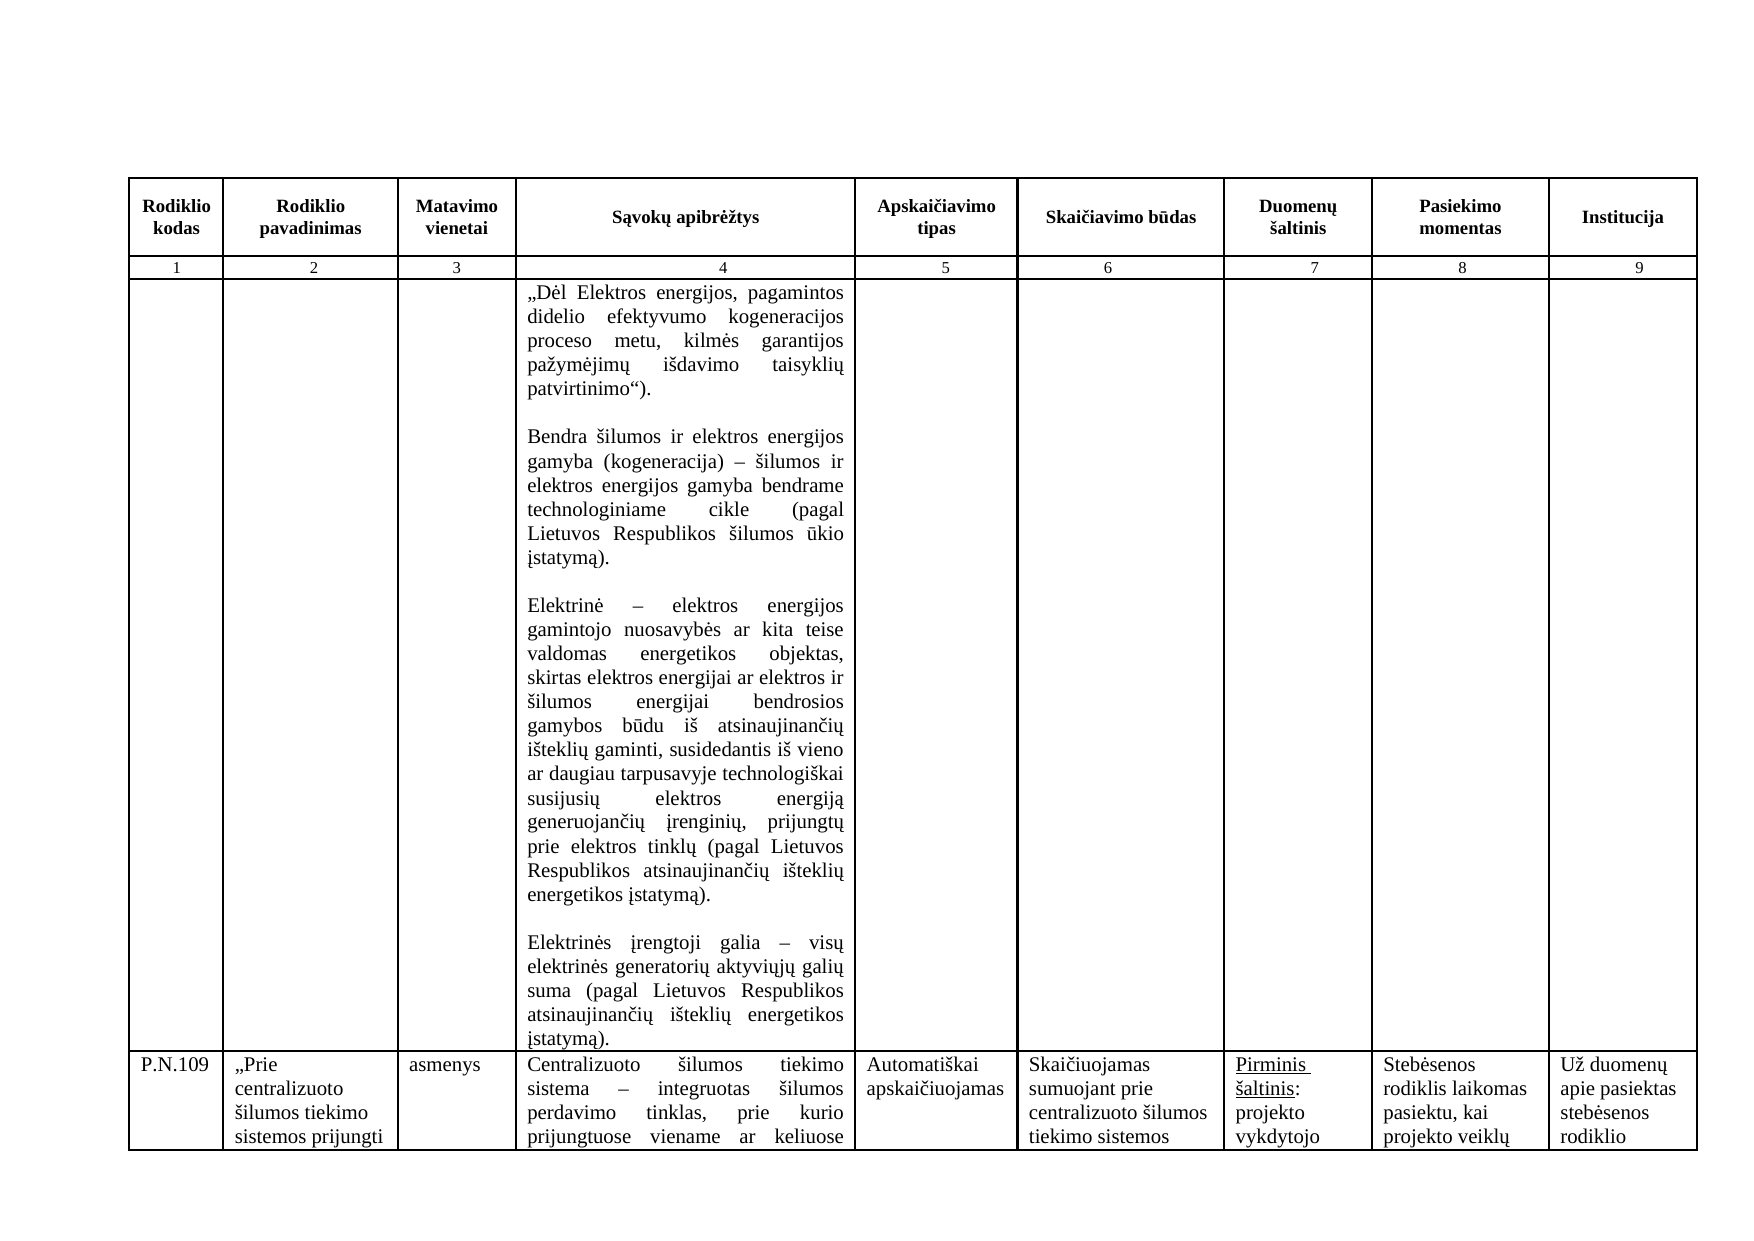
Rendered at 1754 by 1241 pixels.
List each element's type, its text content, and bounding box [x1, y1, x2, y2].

table_cell 9 [1550, 257, 1696, 278]
table_cell [399, 280, 515, 1050]
table_cell Centralizuoto šilumos tiekimo sistema – integruotas šilumos perdavimo tinklas, prie kurio prijungtuose viename ar keliuose [517, 1052, 854, 1148]
table_header Sąvokų apibrėžtys [517, 179, 854, 255]
table_cell 5 [856, 257, 1016, 278]
table_cell 6 [1019, 257, 1223, 278]
table_header Institucija [1550, 179, 1696, 255]
table_header Duomenų šaltinis [1225, 179, 1371, 255]
table_cell Automatiškai apskaičiuojamas [856, 1052, 1016, 1148]
table_cell [130, 280, 222, 1050]
table_cell Stebėsenos rodiklis laikomas pasiektu, kai projekto veiklų [1373, 1052, 1548, 1148]
table_cell 8 [1373, 257, 1548, 278]
table_cell Pirminis šaltinis: projekto vykdytojo [1225, 1052, 1371, 1148]
table_cell „Prie centralizuoto šilumos tiekimo sistemos prijungti [224, 1052, 397, 1148]
table_header Rodiklio pavadinimas [224, 179, 397, 255]
table_cell [1373, 280, 1548, 1050]
table_header Pasiekimo momentas [1373, 179, 1548, 255]
table_cell Skaičiuojamas sumuojant prie centralizuoto šilumos tiekimo sistemos [1019, 1052, 1223, 1148]
table_cell P.N.109 [130, 1052, 222, 1148]
table_cell 3 [399, 257, 515, 278]
table_cell „Dėl Elektros energijos, pagamintos didelio efektyvumo kogeneracijos proceso metu, kilmės garantijos pažymėjimų išdavimo taisyklių patvirtinimo“). Bendra šilumos ir elektros energijos gamyba (kogeneracija) – šilumos ir elektros energijos gamyba bendrame technologiniame cikle (pagal Lietuvos Respublikos šilumos ūkio įstatymą). Elektrinė – elektros energijos gamintojo nuosavybės ar kita teise valdomas energetikos objektas, skirtas elektros energijai ar elektros ir šilumos energijai bendrosios gamybos būdu iš atsinaujinančių išteklių gaminti, susidedantis iš vieno ar daugiau tarpusavyje technologiškai susijusių elektros energiją generuojančių įrenginių, prijungtų prie elektros tinklų (pagal Lietuvos Respublikos atsinaujinančių išteklių energetikos įstatymą). Elektrinės įrengtoji galia – visų elektrinės generatorių aktyviųjų galių suma (pagal Lietuvos Respublikos atsinaujinančių išteklių energetikos įstatymą). [517, 280, 854, 1050]
table_cell 1 [130, 257, 222, 278]
table_cell 4 [517, 257, 854, 278]
table_cell [1019, 280, 1223, 1050]
table_cell [224, 280, 397, 1050]
table_header Matavimo vienetai [399, 179, 515, 255]
table_cell [856, 280, 1016, 1050]
table_header Apskaičiavimo tipas [856, 179, 1016, 255]
table_cell Už duomenų apie pasiektas stebėsenos rodiklio [1550, 1052, 1696, 1148]
table_cell 7 [1225, 257, 1371, 278]
table_header Skaičiavimo būdas [1019, 179, 1223, 255]
table_cell [1550, 280, 1696, 1050]
table_cell 2 [224, 257, 397, 278]
table_header Rodiklio kodas [130, 179, 222, 255]
table_cell [1225, 280, 1371, 1050]
table_cell asmenys [399, 1052, 515, 1148]
